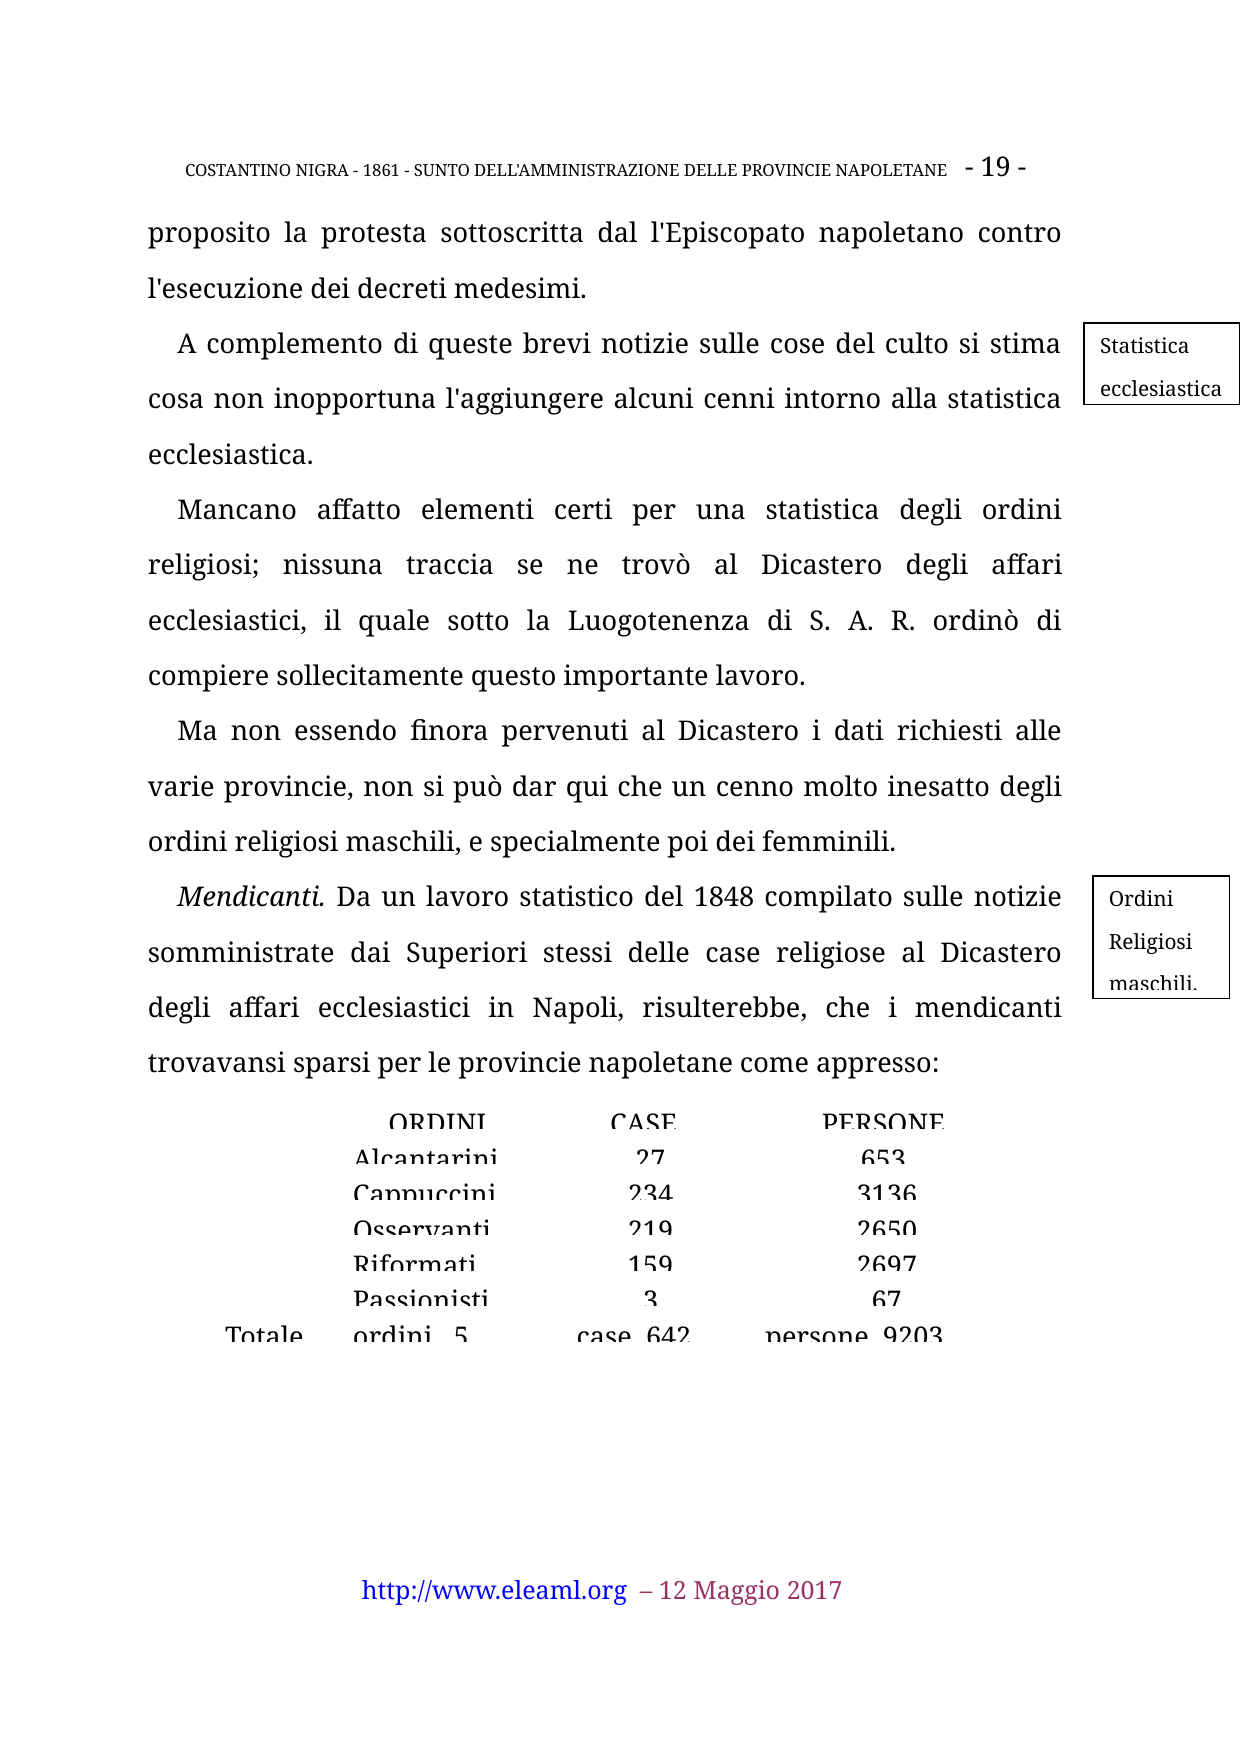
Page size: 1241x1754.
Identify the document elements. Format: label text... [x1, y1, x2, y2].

table_cell 3 [541, 1276, 730, 1311]
table_cell 653 [730, 1134, 1014, 1170]
table_cell [181, 1241, 317, 1276]
text [1094, 877, 1229, 998]
text Statistica [1100, 331, 1223, 359]
table_cell ordini 5 [318, 1311, 541, 1347]
text Ma non essendo finora pervenuti al Dicastero i dati richiesti alle varie provincie, non si può dar qui che un cenno molto inesatto degli ordini religiosi maschili, e specialmente poi dei femminili. [148, 712, 1063, 859]
table_header PERSONE. [730, 1099, 1014, 1134]
text Ordini [1108, 884, 1213, 913]
table_cell [181, 1134, 317, 1170]
text ecclesiastica. [1100, 374, 1223, 396]
table_cell 234 [541, 1170, 730, 1205]
text maschili. [1108, 969, 1213, 990]
text Mendicanti. Da un lavoro statistico del 1848 compilato sulle notizie somministrate dai Superiori stessi delle case religiose al Dicastero degli affari ecclesiastici in Napoli, risulterebbe, che i mendicanti trovavansi sparsi per le provincie napoletane come appresso: [148, 878, 1063, 1081]
table_cell 2697 [730, 1241, 1014, 1276]
table_cell 159 [541, 1241, 730, 1276]
table_cell 67 [730, 1276, 1014, 1311]
text Religiosi [1108, 927, 1213, 955]
text proposito la protesta sottoscritta dal l'Episcopato napoletano contro l'esecuzione dei decreti medesimi. [148, 214, 1063, 306]
table_cell Totale [181, 1311, 317, 1347]
table_header ORDINI. [318, 1099, 541, 1134]
table_cell Passionisti [318, 1276, 541, 1311]
table_header CASE. [541, 1099, 730, 1134]
table_cell 219 [541, 1205, 730, 1241]
table_cell [181, 1205, 317, 1241]
table_cell case 642 [541, 1311, 730, 1347]
table_cell Cappuccini [318, 1170, 541, 1205]
text [1085, 324, 1239, 404]
table_cell 3136 [730, 1170, 1014, 1205]
table_cell [181, 1276, 317, 1311]
table_header [181, 1099, 317, 1134]
text A complemento di queste brevi notizie sulle cose del culto si stima cosa non inopportuna l'aggiungere alcuni cenni intorno alla statistica ecclesiastica. [148, 324, 1063, 472]
table_cell Osservanti [318, 1205, 541, 1241]
table_cell 27 [541, 1134, 730, 1170]
table_cell Alcantarini [318, 1134, 541, 1170]
table_cell 2650 [730, 1205, 1014, 1241]
table_cell persone 9203 [730, 1311, 1014, 1347]
table_cell Riformati [318, 1241, 541, 1276]
text Mancano affatto elementi certi per una statistica degli ordini religiosi; nissuna traccia se ne trovò al Dicastero degli affari ecclesiastici, il quale sotto la Luogotenenza di S. A. R. ordinò di compiere sollecitamente questo importante lavoro. [148, 491, 1063, 693]
table_cell [181, 1170, 317, 1205]
